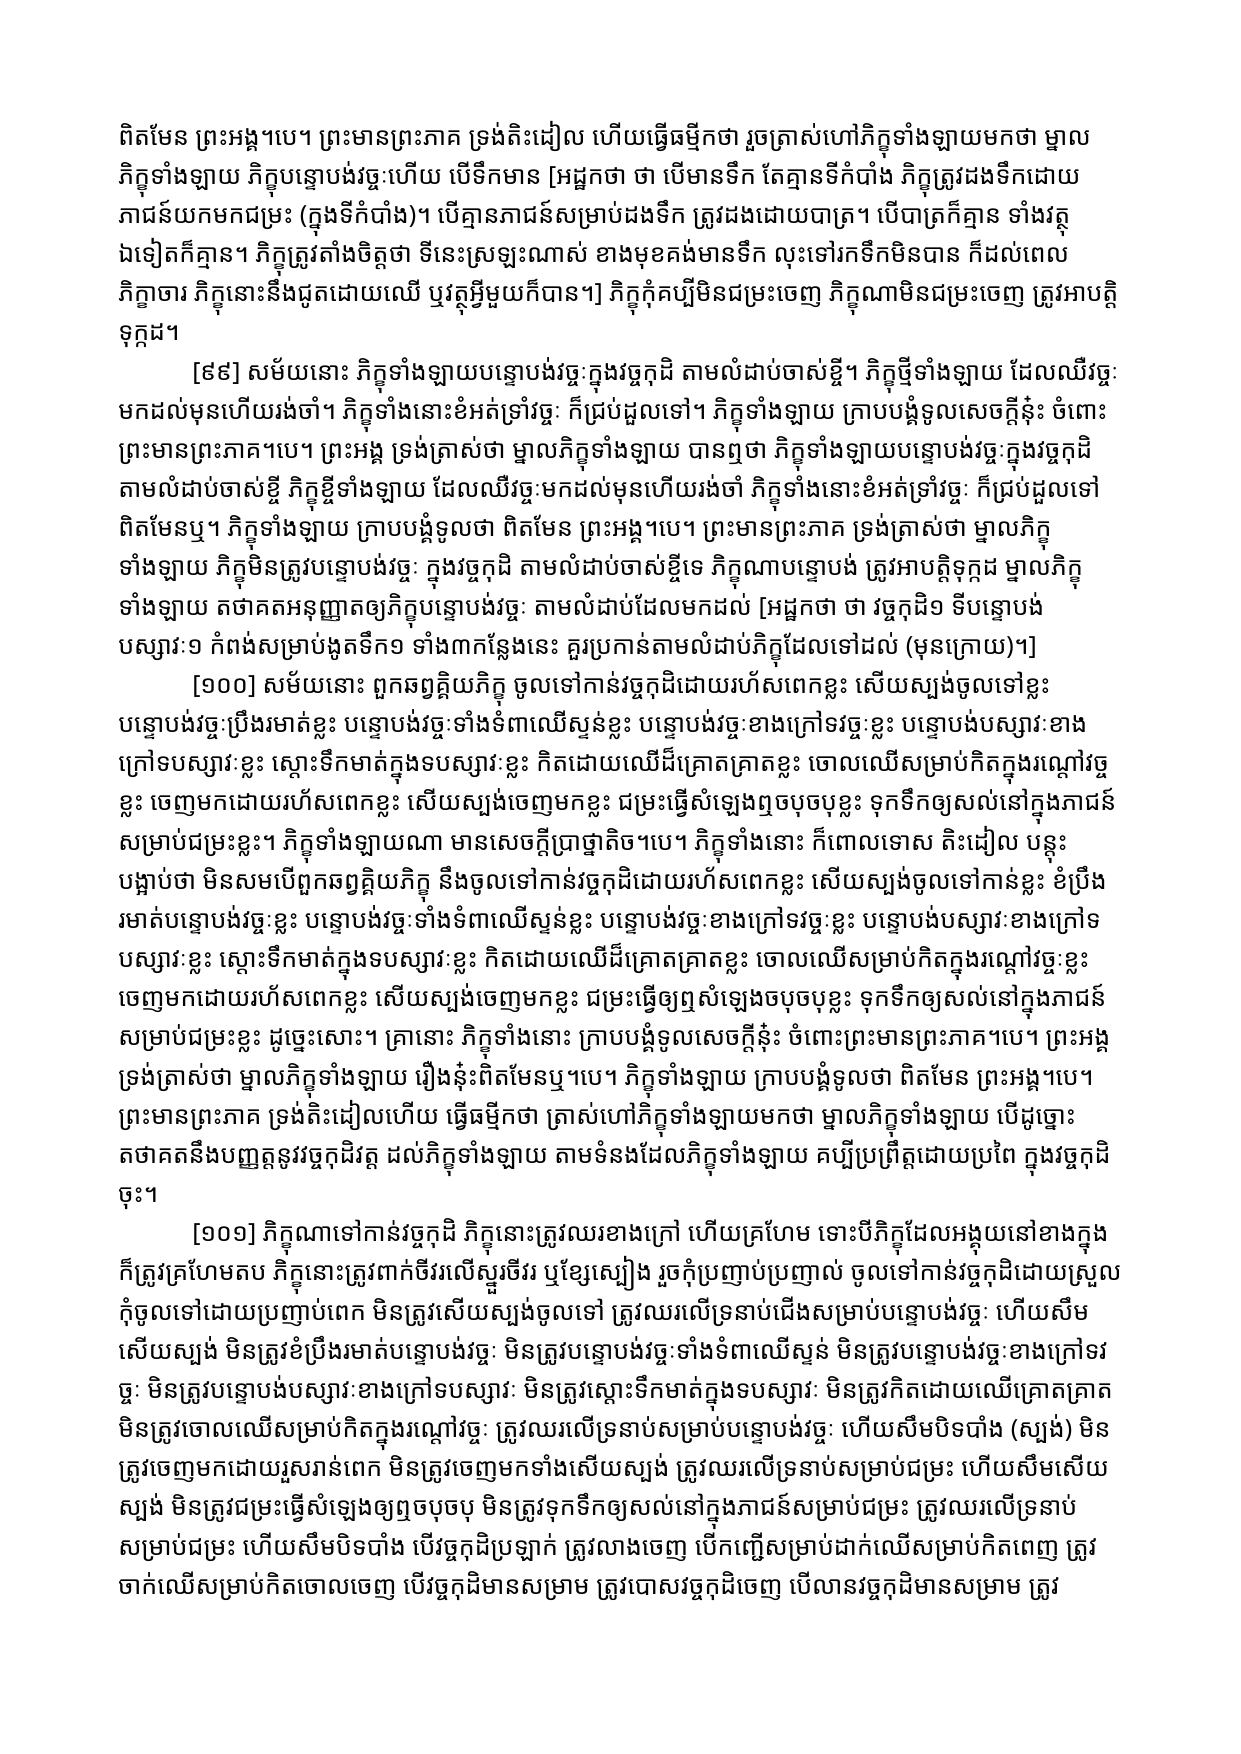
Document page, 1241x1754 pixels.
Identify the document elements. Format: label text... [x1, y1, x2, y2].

text [៩៨] សម័យនោះឯង ភិក្ខុ១រូប ជាតិជាព្រាហ្មណ៍ បន្ទោបង់វច្ចៈហើយ មិនប្រាថ្នា​ដើម្បី​នឹង​ជម្រះចេញ ដោយគិតថា នរណានឹងហ៊ានប៉ះពាល់នូវរបស់អាក្រក់ មានក្លិនស្អុយនេះ។ ដង្កូវ​ក៏​តាំងនៅក្នុងវច្ចមគ្គ របស់ភិក្ខុនោះ។ ភិក្ខុនោះ ក៏ប្រាប់សេចក្តីនុ៎ះ​ដល់​ភិក្ខុទាំងឡាយ។ ភិក្ខុទាំងឡាយ​សួរថា ម្នាលលោកដ៏មានអាយុ លោកបន្ទោបង់​វច្ចៈ ហើយមិនជម្រះចេញ​ទេដឹង។ ភិក្ខុនោះប្រាប់ថា ម្នាលលោកមានអាយុ យ៉ាងហ្នឹងហើយ។ ភិក្ខុទាំងឡាយណា ជាអ្នក​មាន​សេចក្តី​ប្រាថ្នាតិច។បេ។ ភិក្ខុទាំងនោះ ក៏ពោលទោស តិះដៀល បន្តុះ​បង្អាប់ថា មិនសមបើ​ភិក្ខុ​បន្ទោបង់វច្ចៈ ហើយមិនជម្រះ​ចេញសោះ។ ភិក្ខុទាំងឡាយនោះ ក៏ក្រាបបង្គំទូលសេចក្តីនុ៎ះ ចំពោះព្រះមានព្រះភាគ។បេ។ ព្រះអង្គ ទ្រង់​ត្រាស់ថា ម្នាលភិក្ខុទាំងឡាយ បានឮថា អ្នកបន្ទោបង់​វច្ចៈហើយ មិនជម្រះចេញ ពិតមែនឬ។ ភិក្ខុទាំងនោះ ក្រាបបង្គំទូលថា ពិតមែន ព្រះអង្គ។បេ។ ព្រះមានព្រះភាគ ទ្រង់តិះដៀល ហើយធ្វើធម្មីកថា រួចត្រាស់ហៅភិក្ខុទាំងឡាយ​មកថា ម្នាលភិក្ខុ​ទាំងឡាយ ភិក្ខុបន្ទោបង់វច្ចៈហើយ បើទឹកមាន​ [អដ្ឋកថា ថា បើមានទឹក តែគ្មាន​ទីកំបាំង ភិក្ខុត្រូវដងទឹកដោយភាជន៍យកមកជម្រះ (ក្នុង​ទីកំបាំង)។ បើគ្មានភាជន៍​សម្រាប់ដងទឹក ត្រូវដង​ដោយបាត្រ។ បើបាត្រក៏គ្មាន ទាំងវត្ថុឯទៀតក៏គ្មាន។ ភិក្ខុត្រូវតាំងចិត្ត​ថា ទីនេះស្រឡះណាស់ ខាងមុខគង់មានទឹក លុះទៅរក​ទឹកមិនបាន ក៏ដល់ពេល​ភិក្ខាចារ ភិក្ខុនោះនឹងជូត​ដោយឈើ ឬ​វត្ថុអ្វីមួយក៏បាន។] ភិក្ខុកុំគប្បីមិនជម្រះចេញ ភិក្ខុណាមិនជម្រះចេញ ត្រូវអាបត្តិទុក្កដ។ [118, 118, 1122, 348]
text [៩៩] សម័យនោះ ភិក្ខុទាំងឡាយបន្ទោបង់វច្ចៈ​ក្នុងវច្ចកុដិ តាមលំដាប់ចាស់ខ្ចី។ ភិក្ខុថ្មី​ទាំង​ឡាយ ដែលឈឺវច្ចៈ​មកដល់មុនហើយរង់ចាំ។ ភិក្ខុទាំងនោះខំអត់ទ្រាំវច្ចៈ ក៏ជ្រប់ដួលទៅ។ ភិក្ខុទាំងឡាយ ក្រាបបង្គំទូលសេចក្តីនុ៎ះ ចំពោះព្រះមានព្រះភាគ។បេ។ ព្រះអង្គ ទ្រង់​ត្រាស់ថា ម្នាលភិក្ខុទាំងឡាយ បានឮថា ភិក្ខុទាំងឡាយបន្ទោបង់​វច្ចៈក្នុងវច្ចកុដិ តាមលំដាប់ចាស់ខ្ចី​ ភិក្ខុខ្ចីទាំង​ឡាយ ដែលឈឺវច្ចៈ​មកដល់មុនហើយរង់ចាំ ភិក្ខុទាំងនោះខំអត់ទ្រាំវច្ចៈ ក៏ជ្រប់ដួលទៅ ពិតមែន​ឬ។ ភិក្ខុទាំងឡាយ ក្រាបបង្គំទូលថា ពិតមែន ព្រះអង្គ។បេ។ ព្រះមានព្រះភាគ ទ្រង់ត្រាស់ថា ម្នាលភិក្ខុទាំងឡាយ ភិក្ខុមិនត្រូវបន្ទោបង់​វច្ចៈ ក្នុងវច្ចកុដិ តាមលំដាប់​ចាស់ខ្ចីទេ ភិក្ខុណាបន្ទោបង់ ត្រូវអាបត្តិទុក្កដ ម្នាលភិក្ខុទាំងឡាយ តថាគតអនុញ្ញាតឲ្យ​ភិក្ខុបន្ទោបង់វច្ចៈ តាមលំដាប់​ដែល​មកដល់ [អដ្ឋកថា ថា វច្ចកុដិ១ ទីបន្ទោបង់បស្សាវៈ១ កំពង់សម្រាប់​ងូតទឹក១ ទាំង៣កន្លែងនេះ គួរ​ប្រកាន់​តាមលំដាប់​ភិក្ខុដែលទៅដល់ (មុនក្រោយ)។] [118, 353, 1122, 661]
text [១០០] សម័យនោះ ពួកឆព្វគ្គិយភិក្ខុ ចូលទៅកាន់វច្ចកុដិដោយរហ័សពេកខ្លះ សើយ​ស្បង់​ចូលទៅខ្លះ បន្ទោបង់វច្ចៈប្រឹងរមាត់ខ្លះ បន្ទោបង់វច្ចៈទាំងទំពាឈើស្ទន់ខ្លះ បន្ទោបង់​វច្ចៈខាងក្រៅ​ទវច្ចៈខ្លះ បន្ទោបង់បស្សាវៈខាងក្រៅទបស្សាវៈខ្លះ ស្តោះទឹកមាត់​ក្នុងទបស្សាវៈខ្លះ កិតដោយ​ឈើដ៏គ្រោតគ្រាតខ្លះ ចោលឈើសម្រាប់កិតក្នុងរណ្តៅវច្ចខ្លះ ចេញមកដោយរហ័សពេកខ្លះ សើយស្បង់ចេញមកខ្លះ ជម្រះធ្វើសំឡេងឮចបុចបុខ្លះ ទុកទឹកឲ្យសល់​នៅក្នុងភាជន៍សម្រាប់​ជម្រះខ្លះ។ ភិក្ខុទាំងឡាយណា មានសេចក្តីប្រាថ្នាតិច។បេ។ ភិក្ខុទាំងនោះ ក៏ពោលទោស តិះដៀល បន្តុះ​បង្អាប់ថា មិនសមបើពួកឆព្វគ្គិយភិក្ខុ នឹងចូលទៅកាន់វច្ចកុដិដោយរហ័ស​ពេក​ខ្លះ សើយ​ស្បង់​ចូលទៅកាន់ខ្លះ ខំប្រឹងរមាត់បន្ទោបង់វច្ចៈខ្លះ បន្ទោបង់វច្ចៈទាំងទំពាឈើស្ទន់ខ្លះ បន្ទោបង់​វច្ចៈខាងក្រៅ​ទវច្ចៈខ្លះ បន្ទោបង់បស្សាវៈខាងក្រៅទបស្សាវៈខ្លះ ស្តោះទឹកមាត់​ក្នុង​ទបស្សាវៈខ្លះ កិតដោយ​ឈើដ៏គ្រោតគ្រាតខ្លះ ចោលឈើសម្រាប់កិតក្នុងរណ្តៅវច្ចៈខ្លះ ចេញមកដោយរហ័សពេកខ្លះ សើយស្បង់ចេញមកខ្លះ ជម្រះធ្វើឲ្យឮសំឡេងចបុចបុខ្លះ ទុកទឹកឲ្យសល់​នៅក្នុងភាជន៍សម្រាប់​ជម្រះខ្លះ ដូច្នេះសោះ។ គ្រានោះ ភិក្ខុទាំងនោះ ក្រាបបង្គំទូលសេចក្តីនុ៎ះ ចំពោះព្រះមានព្រះភាគ។បេ។ ព្រះអង្គ ទ្រង់​ត្រាស់ថា ម្នាលភិក្ខុទាំង​ឡាយ រឿងនុ៎ះពិតមែនឬ។បេ។ ភិក្ខុទាំងឡាយ ក្រាបបង្គំទូលថា ពិតមែន ព្រះអង្គ។បេ។ ព្រះមានព្រះភាគ ទ្រង់តិះដៀលហើយ ធ្វើធម្មីកថា ត្រាស់ហៅភិក្ខុទាំងឡាយមកថា ម្នាលភិក្ខុទាំងឡាយ បើដូច្នោះ តថាគតនឹងបញ្ញត្តនូវវច្ចកុដិវត្ត ដល់ភិក្ខុទាំងឡាយ តាមទំនង​ដែលភិក្ខុទាំងឡាយ គប្បីប្រព្រឹត្តដោយប្រពៃ ក្នុងវច្ចកុដិចុះ។ [118, 666, 1122, 1210]
text [១០១] ភិក្ខុណាទៅកាន់វច្ចកុដិ ភិក្ខុនោះត្រូវឈរខាងក្រៅ ហើយគ្រហែម ទោះបី​ភិក្ខុ​ដែលអង្គុយ​នៅខាងក្នុង ក៏ត្រូវគ្រហែមតប ភិក្ខុនោះត្រូវពាក់ចីវរលើស្នួរចីវរ ឬខ្សែស្បៀង រួច​កុំប្រញាប់​ប្រញាល់ ចូលទៅកាន់វច្ចកុដិដោយស្រួល កុំចូលទៅដោយប្រញាប់ពេក មិនត្រូវ​សើយ​ស្បង់ចូលទៅ ត្រូវឈរលើទ្រនាប់ជើងសម្រាប់បន្ទោបង់វច្ចៈ ហើយសឹមសើយស្បង់ មិនត្រូវ​ខំប្រឹង​រមាត់បន្ទោបង់វច្ចៈ មិនត្រូវបន្ទោបង់​វច្ចៈទាំងទំពាឈើស្ទន់ មិនត្រូវបន្ទោបង់​វច្ចៈខាងក្រៅទវច្ចៈ មិនត្រូវ​បន្ទោបង់បស្សាវៈខាងក្រៅទបស្សាវៈ មិនត្រូវស្តោះទឹកមាត់​ក្នុងទបស្សាវៈ មិនត្រូវកិត​ដោយ​ឈើគ្រោតគ្រាត មិនត្រូវចោល​ឈើសម្រាប់​កិតក្នុងរណ្តៅវច្ចៈ ត្រូវឈរ​លើទ្រនាប់​សម្រាប់​បន្ទោបង់​វច្ចៈ ហើយសឹមបិទបាំង (ស្បង់) មិនត្រូវចេញមកដោយរួសរាន់ពេក មិនត្រូវ​ចេញមក​ទាំង​សើយស្បង់ ត្រូវឈរលើទ្រនាប់​សម្រាប់ជម្រះ ហើយសឹមសើយស្បង់ មិនត្រូវជម្រះធ្វើ​សំឡេង​ឲ្យឮចបុចបុ មិនត្រូវទុកទឹកឲ្យសល់​នៅក្នុងភាជន៍សម្រាប់ជម្រះ ត្រូវឈរលើទ្រនាប់​សម្រាប់​ជម្រះ ហើយសឹមបិទបាំង បើវច្ចកុដិប្រឡាក់​ ត្រូវលាងចេញ បើកញ្ជើសម្រាប់ដាក់​ឈើ​សម្រាប់កិតពេញ ត្រូវចាក់ឈើសម្រាប់កិតចោលចេញ បើវច្ចកុដិមានសម្រាម ត្រូវ​បោស​វច្ចកុដិ​ចេញ បើលានវច្ចកុដិមានសម្រាម ត្រូវបោសលានវច្ចកុដិចេញ បើបរិវេណមានសម្រាម ត្រូវ​បោស​បរិវេណចេញ បើបន្ទប់មានសម្រាម ត្រូវបោស​បន្ទប់ចេញ បើទឹក​ក្នុងក្អម​សម្រាប់​ជម្រះ​គ្មាន​ទេ ត្រូវចាក់ទឹកដាក់ក្នុងក្អម​សម្រាប់ជម្រះ ម្នាលភិក្ខុទាំងឡាយ ទាំងនេះ ជា វច្ចកុដិវត្ត របស់ភិក្ខុ​ទាំងឡាយ តាមទំនង​ដែល​ភិក្ខុទាំងឡាយ ត្រូវប្រព្រឹត្ត ដោយប្រពៃក្នុងវច្ចកុដិចុះ។ [118, 1215, 1122, 1601]
